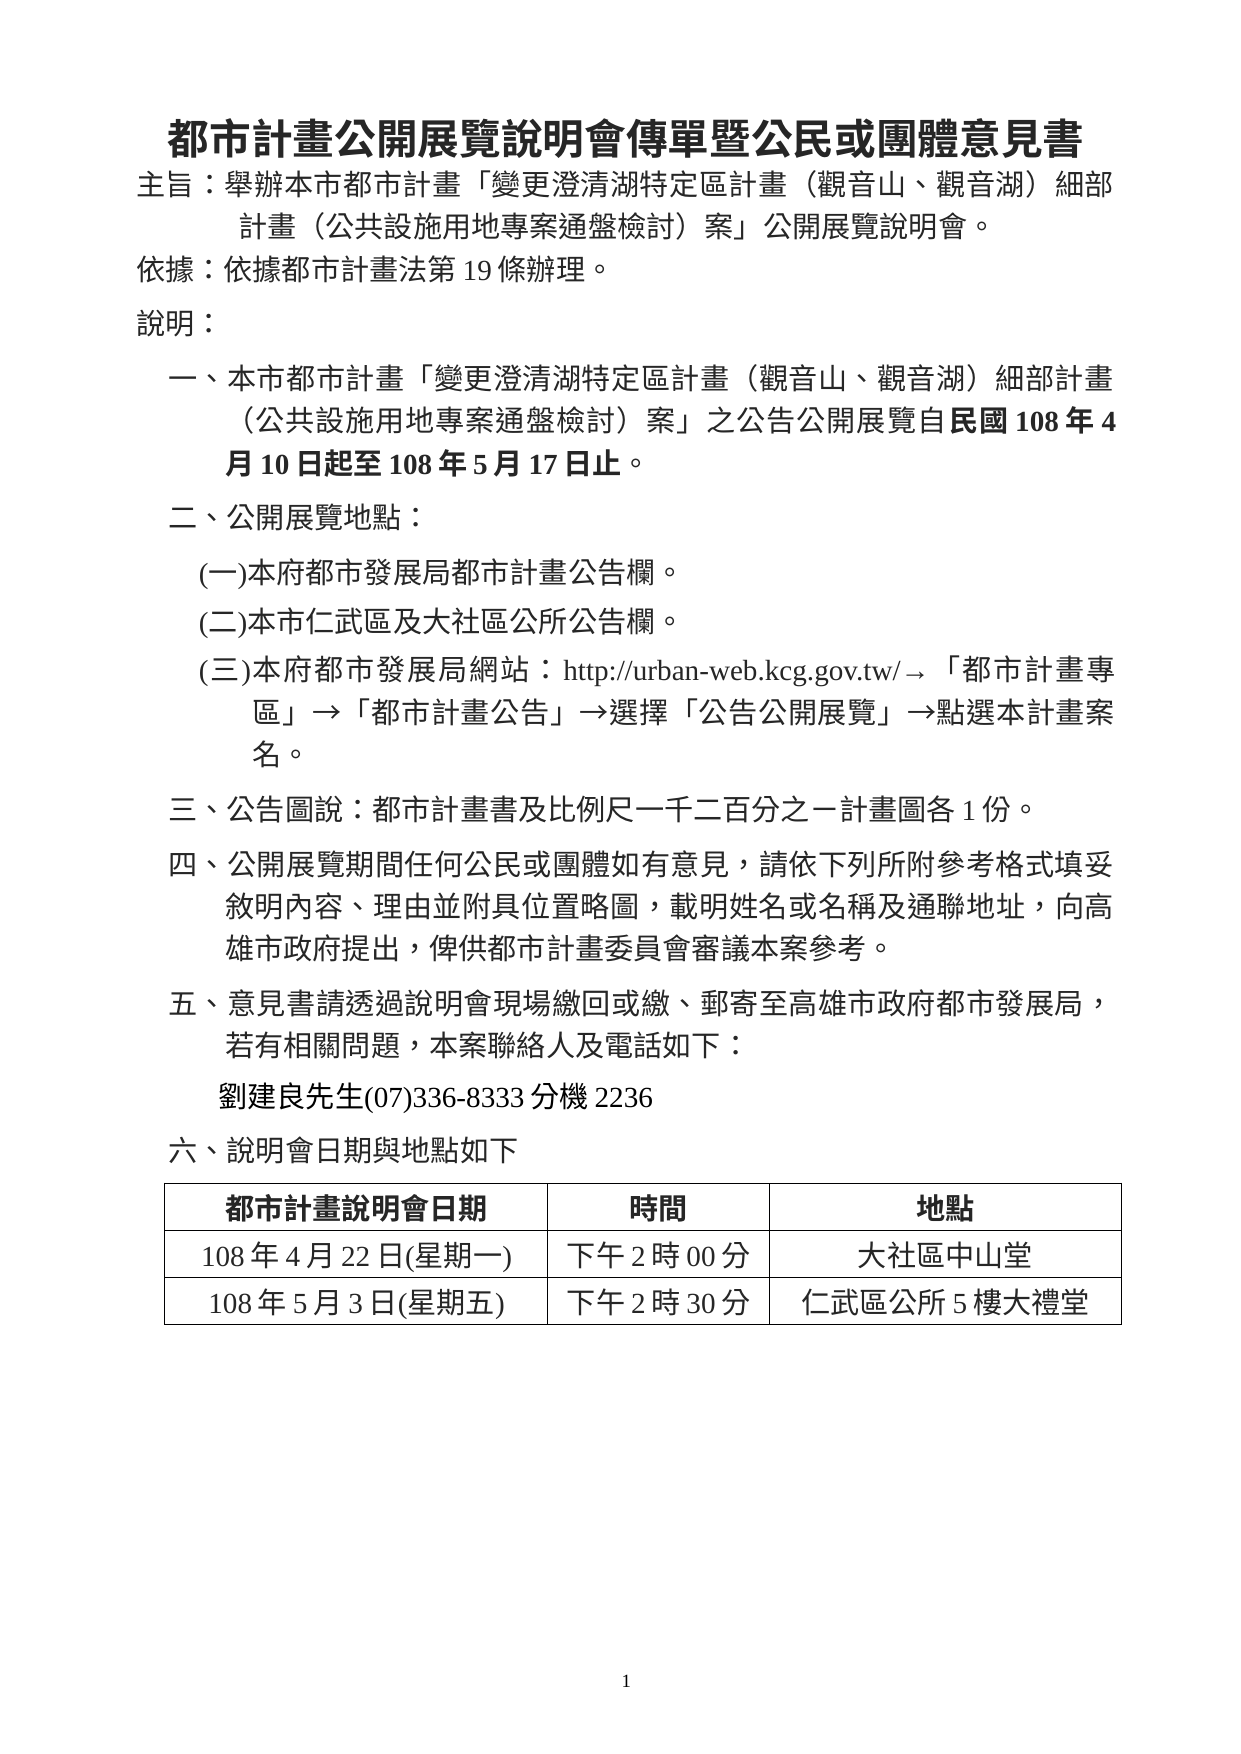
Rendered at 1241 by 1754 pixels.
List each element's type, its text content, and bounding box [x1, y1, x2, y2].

text 五、意見書請透過說明會現場繳回或繳、郵寄至高雄市政府都市發展局，若有相關問題，本案聯絡人及電話如下： [168, 981, 1116, 1065]
text (三)本府都市發展局網站：http://urban-web.kcg.gov.tw/→「都市計畫專區」→「都市計畫公告」→選擇「公告公開展覽」→點選本計畫案名。 [198, 647, 1116, 774]
text (二)本市仁武區及大社區公所公告欄。 [198, 598, 1116, 641]
text 主旨：舉辦本市都市計畫「變更澄清湖特定區計畫（觀音山、觀音湖）細部計畫（公共設施用地專案通盤檢討）案」公開展覽說明會。 [136, 162, 1116, 246]
table_cell 下午2時30分 [548, 1278, 769, 1324]
table_cell 大社區中山堂 [770, 1231, 1121, 1277]
table_header 地點 [770, 1184, 1121, 1230]
table_header 都市計畫說明會日期 [165, 1184, 547, 1230]
text 依據：依據都市計畫法第19條辦理。 [136, 246, 1116, 288]
text 三、公告圖說：都市計畫書及比例尺一千二百分之ㄧ計畫圖各1份。 [168, 786, 1116, 829]
text 一、本市都市計畫「變更澄清湖特定區計畫（觀音山、觀音湖）細部計畫（公共設施用地專案通盤檢討）案」之公告公開展覽自民國108年4月10日起至108年5月17日止。 [168, 356, 1116, 483]
table_cell 108年4月22日(星期一) [165, 1231, 547, 1277]
text 劉建良先生(07)336-8333分機2236 [211, 1078, 1116, 1115]
table_header 時間 [548, 1184, 769, 1230]
table_cell 下午2時00分 [548, 1231, 769, 1277]
text 都市計畫公開展覽說明會傳單暨公民或團體意見書 [136, 124, 1116, 162]
table_cell 108年5月3日(星期五) [165, 1278, 547, 1324]
text (一)本府都市發展局都市計畫公告欄。 [198, 550, 1116, 592]
text 二、公開展覽地點： [168, 495, 1116, 537]
table_cell 仁武區公所5樓大禮堂 [770, 1278, 1121, 1324]
text 六、說明會日期與地點如下 [168, 1128, 1116, 1170]
text 四、公開展覽期間任何公民或團體如有意見，請依下列所附參考格式填妥敘明內容、理由並附具位置略圖，載明姓名或名稱及通聯地址，向高雄市政府提出，俾供都市計畫委員會審議本案參考。 [168, 841, 1116, 968]
text 說明： [136, 301, 1116, 343]
